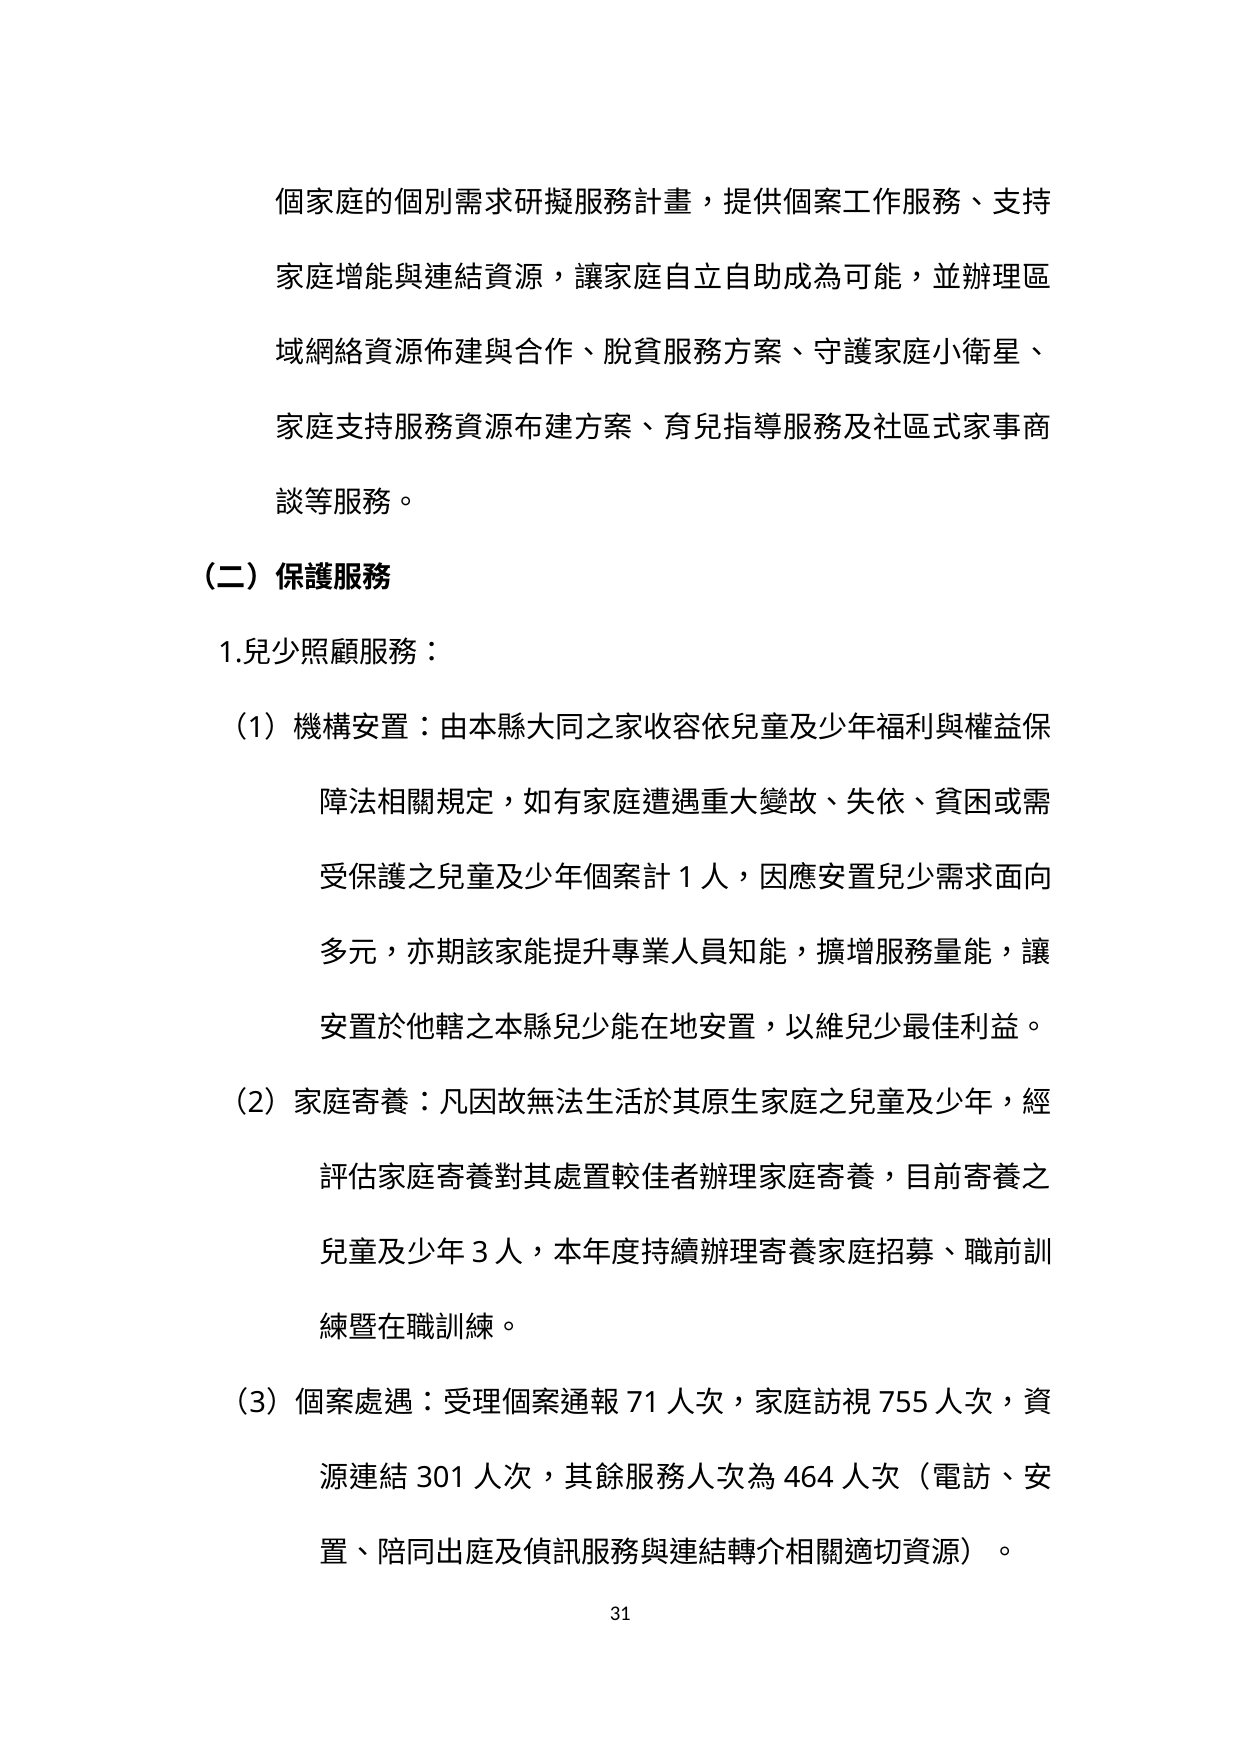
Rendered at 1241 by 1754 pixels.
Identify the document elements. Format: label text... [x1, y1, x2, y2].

text 1.兒少照顧服務： [187, 612, 1053, 687]
text （1）機構安置：由本縣大同之家收容依兒童及少年福利與權益保障法相關規定，如有家庭遭遇重大變故、失依、貧困或需受保護之兒童及少年個案計1人，因應安置兒少需求面向多元，亦期該家能提升專業人員知能，擴增服務量能，讓安置於他轄之本縣兒少能在地安置，以維兒少最佳利益。 [187, 687, 1053, 1062]
text （2）家庭寄養：凡因故無法生活於其原生家庭之兒童及少年，經評估家庭寄養對其處置較佳者辦理家庭寄養，目前寄養之兒童及少年3人，本年度持續辦理寄養家庭招募、職前訓練暨在職訓練。 [187, 1062, 1053, 1362]
text 個家庭的個別需求研擬服務計畫，提供個案工作服務、支持家庭增能與連結資源，讓家庭自立自助成為可能，並辦理區域網絡資源佈建與合作、脫貧服務方案、守護家庭小衛星、家庭支持服務資源布建方案、育兒指導服務及社區式家事商談等服務。 [187, 162, 1053, 537]
text （3）個案處遇：受理個案通報71人次，家庭訪視755人次，資源連結301人次，其餘服務人次為464人次（電訪、安置、陪同出庭及偵訊服務與連結轉介相關適切資源）。 [187, 1362, 1053, 1587]
text （二）保護服務 [187, 537, 1053, 612]
